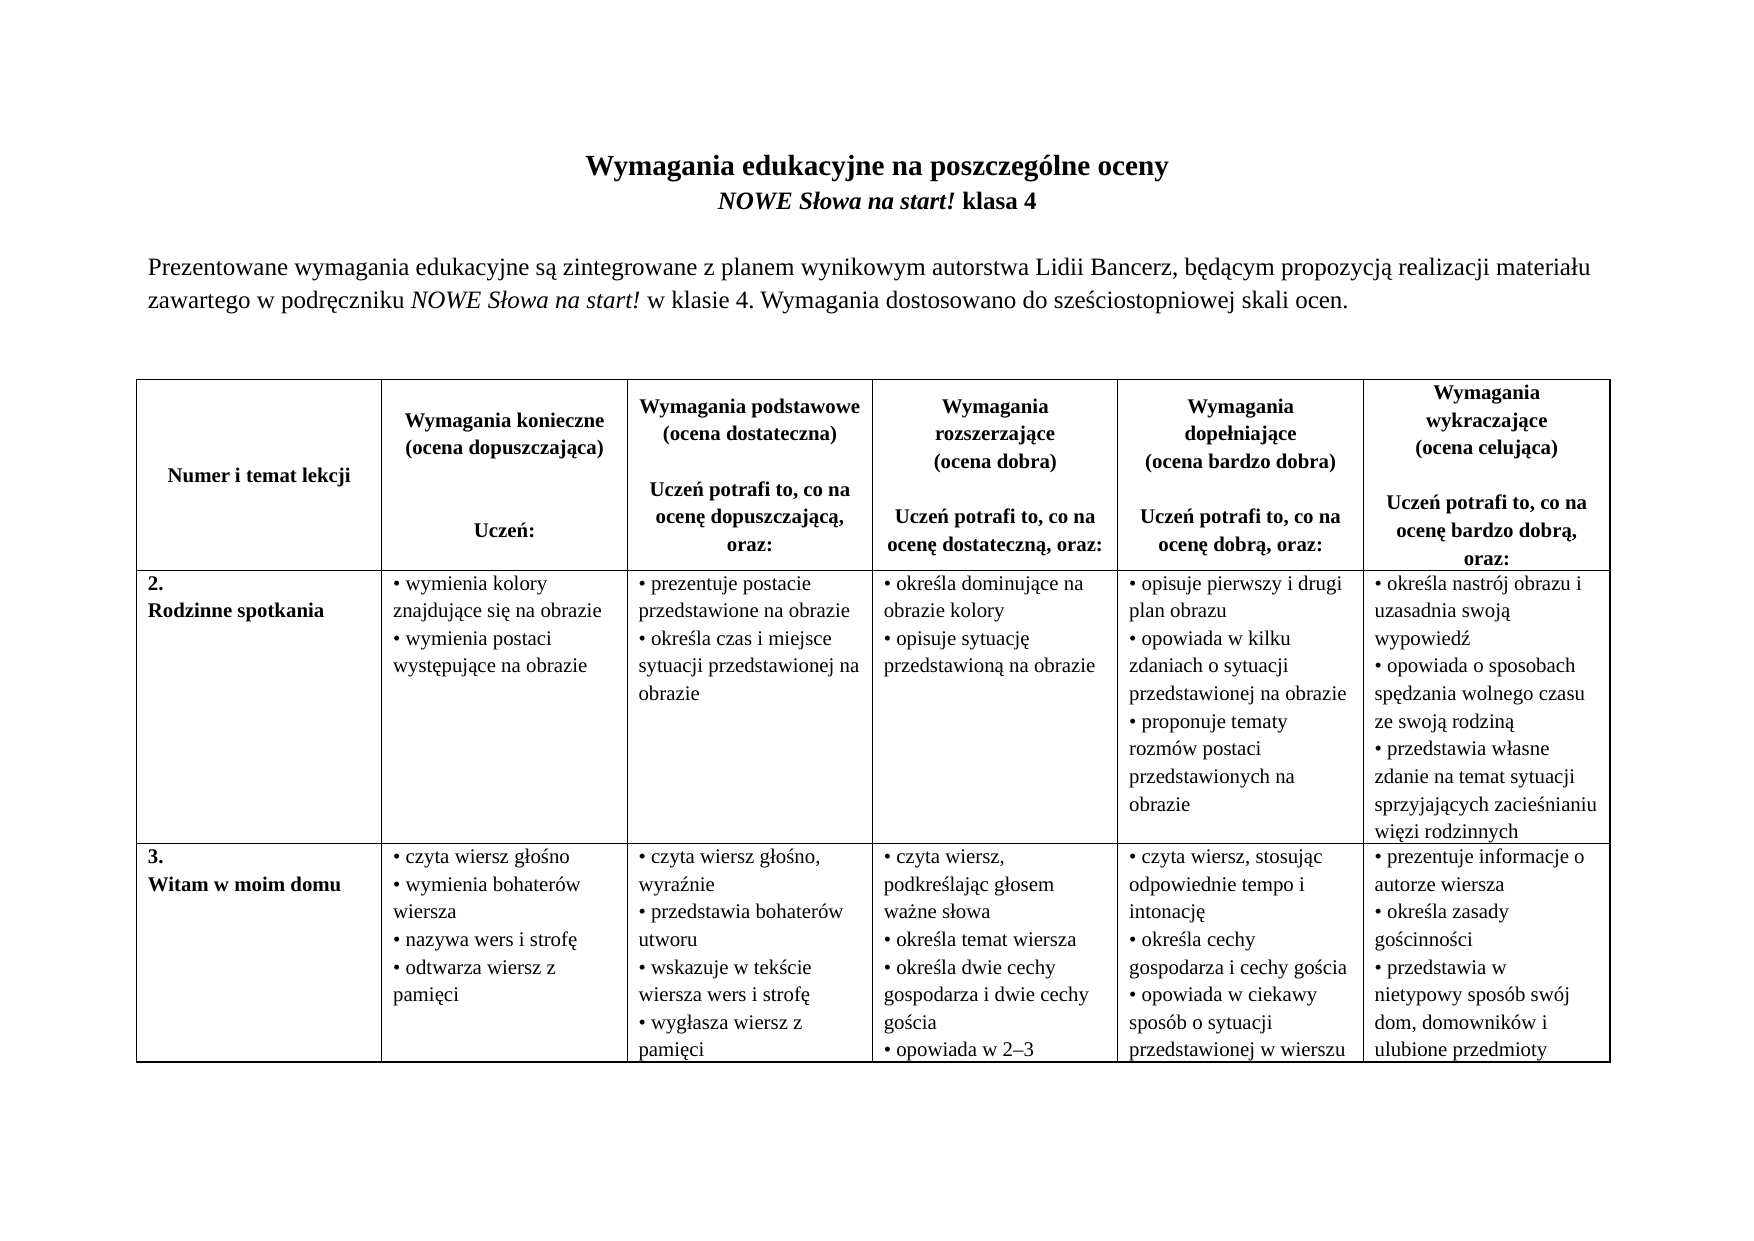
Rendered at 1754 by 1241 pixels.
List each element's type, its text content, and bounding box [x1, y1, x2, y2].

table_cell • czyta wiersz głośno, wyraźnie • przedstawia bohaterów utworu • wskazuje w tekście wiersza wers i strofę • wygłasza wiersz z pamięci [628, 844, 872, 1061]
table_cell • czyta wiersz głośno • wymienia bohaterów wiersza • nazywa wers i strofę • odtwarza wiersz z pamięci [382, 844, 627, 1061]
table_header Wymagania dopełniające (ocena bardzo dobra) Uczeń potrafi to, co na ocenę dobrą, oraz: [1118, 380, 1363, 569]
text Prezentowane wymagania edukacyjne są zintegrowane z planem wynikowym autorstwa Lidii Bancerz, będącym propozycją realizacji materiału zawartego w podręczniku NOWE Słowa na start! w klasie 4. Wymagania dostosowano do sześciostopniowej skali ocen. [148, 252, 1606, 314]
table_cell • czyta wiersz, stosując odpowiednie tempo i intonację • określa cechy gospodarza i cechy gościa • opowiada w ciekawy sposób o sytuacji przedstawionej w wierszu [1118, 844, 1363, 1061]
table_header Wymagania wykraczające (ocena celująca) Uczeń potrafi to, co na ocenę bardzo dobrą, oraz: [1364, 380, 1609, 569]
table_header Numer i temat lekcji [137, 380, 381, 569]
table_cell 2. Rodzinne spotkania [137, 571, 381, 843]
text Wymagania edukacyjne na poszczególne oceny [148, 148, 1606, 181]
table_header Wymagania podstawowe (ocena dostateczna) Uczeń potrafi to, co na ocenę dopuszczającą, oraz: [628, 380, 872, 569]
table_cell • wymienia kolory znajdujące się na obrazie • wymienia postaci występujące na obrazie [382, 571, 627, 843]
table_cell 3. Witam w moim domu [137, 844, 381, 1061]
table_cell • opisuje pierwszy i drugi plan obrazu • opowiada w kilku zdaniach o sytuacji przedstawionej na obrazie • proponuje tematy rozmów postaci przedstawionych na obrazie [1118, 571, 1363, 843]
table_cell • określa nastrój obrazu i uzasadnia swoją wypowiedź • opowiada o sposobach spędzania wolnego czasu ze swoją rodziną • przedstawia własne zdanie na temat sytuacji sprzyjających zacieśnianiu więzi rodzinnych [1364, 571, 1609, 843]
text NOWE Słowa na start! klasa 4 [148, 186, 1606, 215]
table_header Wymagania rozszerzające (ocena dobra) Uczeń potrafi to, co na ocenę dostateczną, oraz: [873, 380, 1117, 569]
table_header Wymagania konieczne (ocena dopuszczająca) Uczeń: [382, 380, 627, 569]
table_cell • prezentuje postacie przedstawione na obrazie • określa czas i miejsce sytuacji przedstawionej na obrazie [628, 571, 872, 843]
table_cell • czyta wiersz, podkreślając głosem ważne słowa • określa temat wiersza • określa dwie cechy gospodarza i dwie cechy gościa • opowiada w 2–3 [873, 844, 1117, 1061]
table_cell • określa dominujące na obrazie kolory • opisuje sytuację przedstawioną na obrazie [873, 571, 1117, 843]
table_cell • prezentuje informacje o autorze wiersza • określa zasady gościnności • przedstawia w nietypowy sposób swój dom, domowników i ulubione przedmioty [1364, 844, 1609, 1061]
